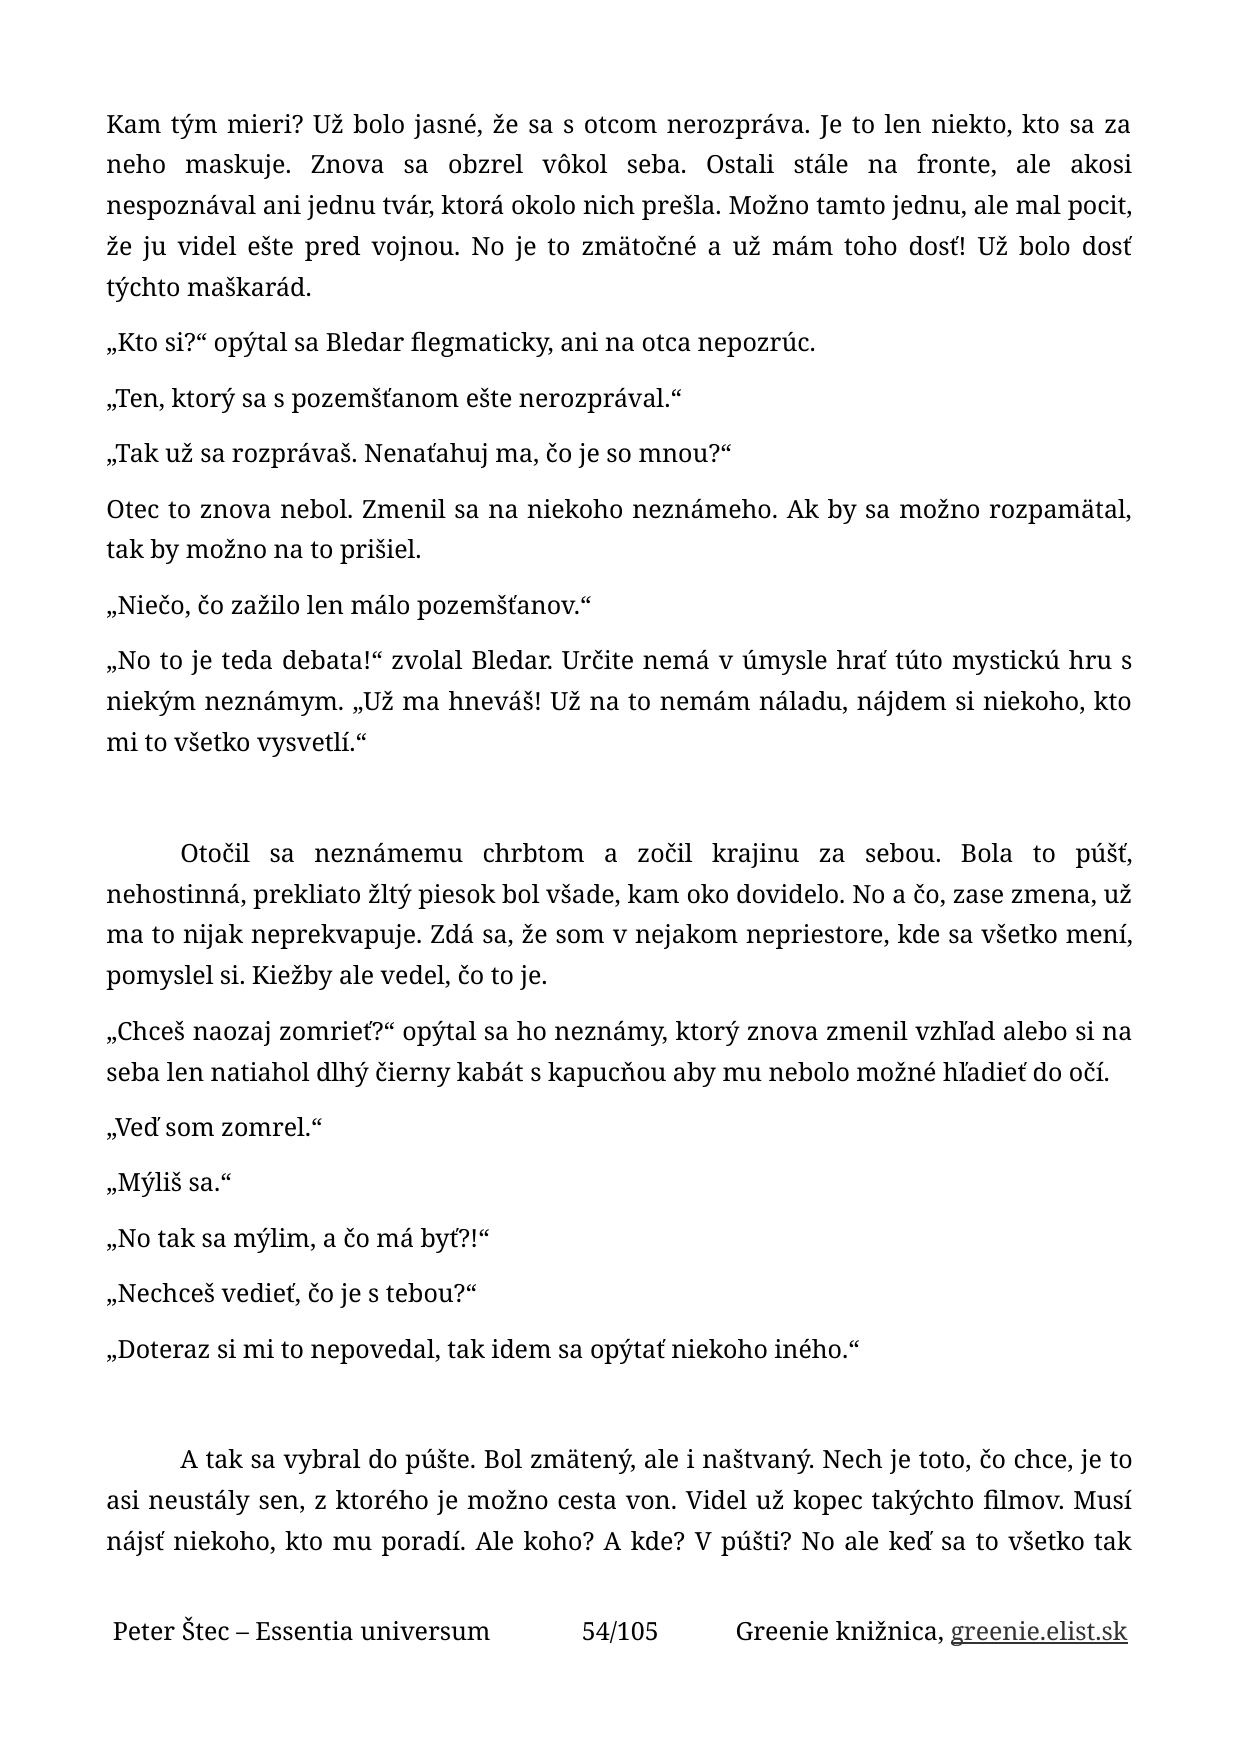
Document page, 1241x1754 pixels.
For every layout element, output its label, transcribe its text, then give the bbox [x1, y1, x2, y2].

text „Nechceš vedieť, čo je s tebou?“ [106, 1276, 1134, 1310]
text A tak sa vybral do púšte. Bol zmätený, ale i naštvaný. Nech je toto, čo chce, je to asi neustály sen, z ktorého je možno cesta von. Videl už kopec takýchto filmov. Musí nájsť niekoho, kto mu poradí. Ale koho? A kde? V púšti? No ale keď sa to všetko tak [106, 1442, 1134, 1558]
text Otočil sa neznámemu chrbtom a zočil krajinu za sebou. Bola to púšť, nehostinná, prekliato žltý piesok bol všade, kam oko dovidelo. No a čo, zase zmena, už ma to nijak neprekvapuje. Zdá sa, že som v nejakom nepriestore, kde sa všetko mení, pomyslel si. Kiežby ale vedel, čo to je. [106, 835, 1134, 992]
text Kam tým mieri? Už bolo jasné, že sa s otcom nerozpráva. Je to len niekto, kto sa za neho maskuje. Znova sa obzrel vôkol seba. Ostali stále na fronte, ale akosi nespoznával ani jednu tvár, ktorá okolo nich prešla. Možno tamto jednu, ale mal pocit, že ju videl ešte pred vojnou. No je to zmätočné a už mám toho dosť! Už bolo dosť týchto maškarád. [106, 106, 1134, 304]
text „Mýliš sa.“ [106, 1165, 1134, 1199]
text „Kto si?“ opýtal sa Bledar flegmaticky, ani na otca nepozrúc. [106, 325, 1134, 359]
text „Doteraz si mi to nepovedal, tak idem sa opýtať niekoho iného.“ [106, 1331, 1134, 1365]
text „Tak už sa rozprávaš. Nenaťahuj ma, čo je so mnou?“ [106, 436, 1134, 470]
text „Niečo, čo zažilo len málo pozemšťanov.“ [106, 587, 1134, 622]
text „Ten, ktorý sa s pozemšťanom ešte nerozprával.“ [106, 380, 1134, 414]
text „No tak sa mýlim, a čo má byť?!“ [106, 1220, 1134, 1254]
text „No to je teda debata!“ zvolal Bledar. Určite nemá v úmysle hrať túto mystickú hru s niekým neznámym. „Už ma hneváš! Už na to nemám náladu, nájdem si niekoho, kto mi to všetko vysvetlí.“ [106, 643, 1134, 759]
text Otec to znova nebol. Zmenil sa na niekoho neznámeho. Ak by sa možno rozpamätal, tak by možno na to prišiel. [106, 491, 1134, 566]
text „Veď som zomrel.“ [106, 1109, 1134, 1144]
text „Chceš naozaj zomrieť?“ opýtal sa ho neznámy, ktorý znova zmenil vzhľad alebo si na seba len natiahol dlhý čierny kabát s kapucňou aby mu nebolo možné hľadieť do očí. [106, 1013, 1134, 1088]
